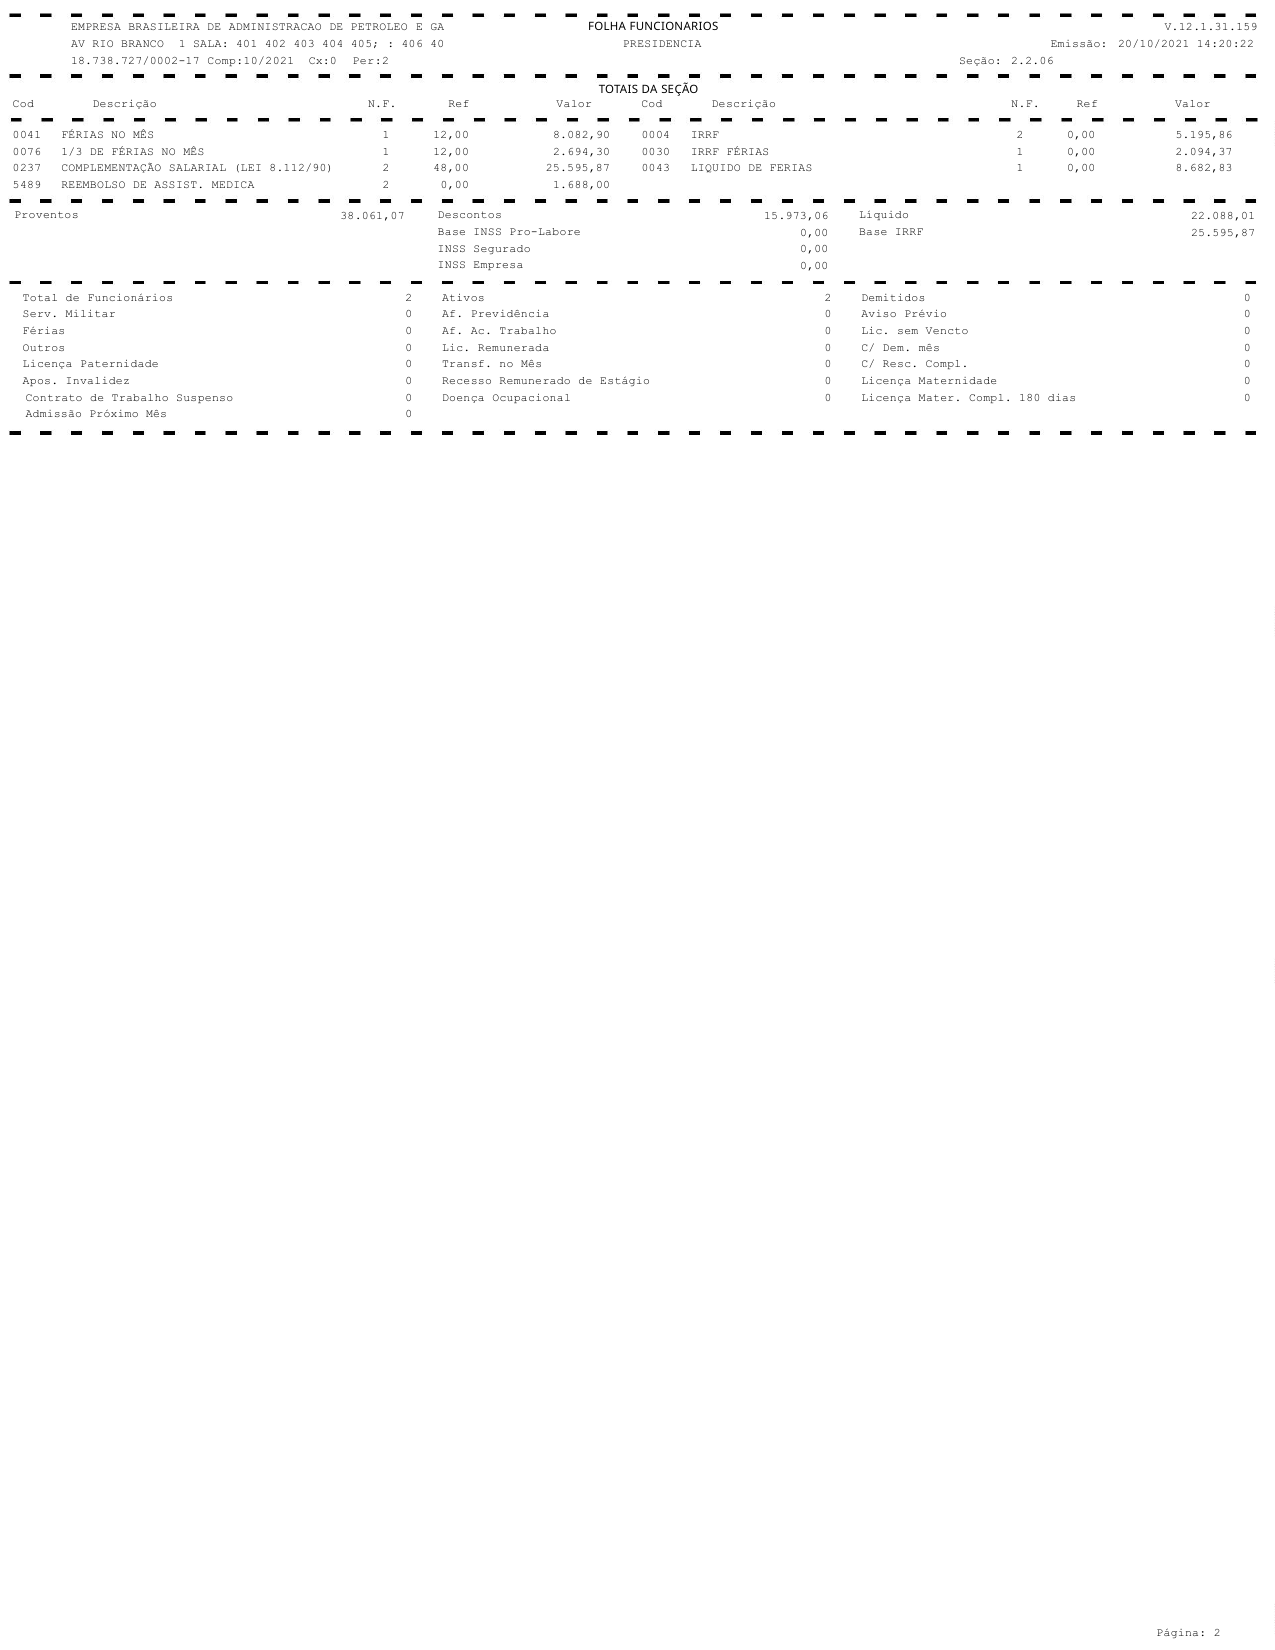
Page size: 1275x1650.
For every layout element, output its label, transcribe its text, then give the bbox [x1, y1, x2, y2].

text 25.595,87 [546, 161, 627, 174]
text Descontos [437, 208, 519, 221]
text 0 [824, 390, 849, 404]
text Ref [1076, 97, 1115, 111]
text Cod [641, 97, 680, 111]
text LIQUIDO DE FERIAS [691, 161, 831, 174]
text 0 [405, 307, 429, 320]
text 0,00 [800, 259, 846, 272]
text EMPRESA BRASILEIRA DE ADMINISTRACAO DE PETROLEO E GA [71, 20, 469, 33]
text 1 [71, 53, 78, 67]
text Descrição [92, 97, 174, 111]
text 25.595,87 [1191, 225, 1273, 239]
text Demitidos [861, 290, 943, 304]
text INSS Segurado [437, 241, 603, 255]
text 8.082,90 [553, 127, 627, 141]
text 0 [824, 357, 849, 370]
text C/ Resc. Compl. [861, 357, 1018, 370]
text 0004 [641, 127, 687, 141]
text 0 [824, 373, 849, 387]
text 0,00 [800, 225, 846, 239]
text Doença Ocupacional [442, 390, 675, 404]
text 2.094,37 [1175, 144, 1250, 158]
text 0,00 [1067, 127, 1113, 141]
text 1 [1016, 144, 1041, 158]
text 0030 [641, 144, 687, 158]
text Recesso Remunerado de Estágio [442, 374, 675, 387]
text Ativos [442, 290, 502, 304]
text 0 [405, 357, 429, 370]
text 0 [405, 390, 429, 404]
text Contrato de Trabalho Suspenso [25, 390, 259, 404]
text V.12.1.31.159 [1164, 20, 1275, 33]
picture [0, 0, 1275, 1650]
text 489 [20, 177, 58, 191]
text Serv. Militar [22, 307, 196, 320]
text 0 [824, 307, 849, 320]
text 0 [1244, 373, 1268, 387]
text 12,00 [433, 144, 486, 158]
text Seção: 2.2.06 [959, 53, 1130, 67]
text INSS Empresa [437, 258, 541, 272]
text Aviso Prévio [861, 307, 964, 320]
text 8.738.727/0002-17 Comp:10/2021 Cx:0 Per:2 [78, 53, 414, 67]
text IRRF [691, 127, 736, 141]
text 0 [1244, 290, 1268, 304]
text 0 [824, 340, 849, 354]
text 0,00 [1067, 144, 1113, 158]
text 5.195,86 [1175, 127, 1250, 141]
text 0,00 [800, 242, 846, 256]
text 2 [824, 290, 849, 304]
text 2.694,30 [553, 144, 627, 158]
text 041 [20, 127, 58, 141]
text 076 [20, 144, 58, 158]
text Cod [12, 97, 51, 111]
text 0 [1244, 390, 1268, 404]
text Apos. Invalidez [22, 373, 259, 387]
text Base INSS Pro-Labore [437, 224, 603, 238]
text 0 [1244, 323, 1268, 337]
text 0 [1244, 307, 1268, 320]
text REEMBOLSO DE ASSIST. MEDICA [61, 177, 359, 191]
text 12,00 [433, 127, 486, 141]
text C/ Dem. mês [861, 340, 986, 354]
text Lic. sem Vencto [861, 323, 986, 337]
text Emissão: [1050, 37, 1118, 50]
text 1 [382, 127, 407, 141]
text 0 [12, 127, 20, 141]
text Licença Maternidade [861, 373, 1018, 387]
text 0 [1244, 357, 1268, 370]
text 0 [824, 323, 849, 337]
text 1/3 DE FÉRIAS NO MÊS [61, 144, 226, 158]
text Férias [22, 323, 83, 337]
text 0 [12, 144, 20, 158]
text IRRF FÉRIAS [691, 144, 831, 158]
text 1 [1016, 161, 1041, 174]
text 0 [405, 323, 429, 337]
text PRESIDENCIA [623, 37, 719, 50]
text 0,00 [1067, 161, 1113, 174]
text Af. Previdência [442, 307, 574, 320]
text 8.682,83 [1175, 161, 1250, 174]
text FOLHA FUNCIONARIOS [588, 20, 737, 33]
text COMPLEMENTAÇÃO SALARIAL (LEI 8.112/90) [61, 161, 359, 174]
text AV RIO BRANCO 1 SALA: 401 402 403 404 405; : 406 40 [71, 37, 469, 50]
text Proventos [14, 208, 96, 221]
text 1.688,00 [553, 177, 627, 191]
text 2 [1016, 127, 1041, 141]
text FÉRIAS NO MÊS [61, 127, 172, 141]
text Lic. Remunerada [442, 340, 574, 354]
text Valor [556, 97, 609, 111]
text TOTAIS DA SEÇÃO [598, 82, 723, 96]
text Af. Ac. Trabalho [442, 323, 574, 337]
text 5 [12, 177, 20, 191]
text 0 [405, 373, 429, 387]
text N.F. [1011, 97, 1057, 111]
text N.F. [368, 97, 414, 111]
text 0043 [641, 161, 687, 174]
text Licença Paternidade [22, 357, 259, 370]
text 0 [405, 340, 429, 354]
text 0 [1244, 340, 1268, 354]
text Transf. no Mês [442, 357, 574, 370]
text Total de Funcionários [22, 290, 196, 304]
text Base IRRF [859, 224, 941, 238]
text 1 [382, 144, 407, 158]
text 0 [12, 161, 20, 174]
text Outros [22, 340, 83, 354]
text Valor [1175, 97, 1228, 111]
text Admissão Próximo Mês [25, 407, 259, 420]
text 38.061,07 [340, 208, 422, 222]
text 0 [405, 407, 429, 420]
text 237 [20, 161, 58, 174]
text Licença Mater. Compl. 180 dias [861, 390, 1102, 404]
text 20/10/2021 14:20:22 [1118, 37, 1275, 50]
text 48,00 [433, 161, 486, 174]
text Descrição [711, 97, 793, 111]
text 2 [382, 161, 407, 174]
text 0,00 [440, 177, 486, 191]
text 2 [405, 290, 429, 304]
text Líquido [859, 208, 926, 221]
text Ref [448, 97, 487, 111]
text 15.973,06 [764, 208, 846, 222]
text 2 [382, 177, 407, 191]
text 22.088,01 [1191, 208, 1273, 222]
text Página: 2 [1156, 1626, 1237, 1639]
